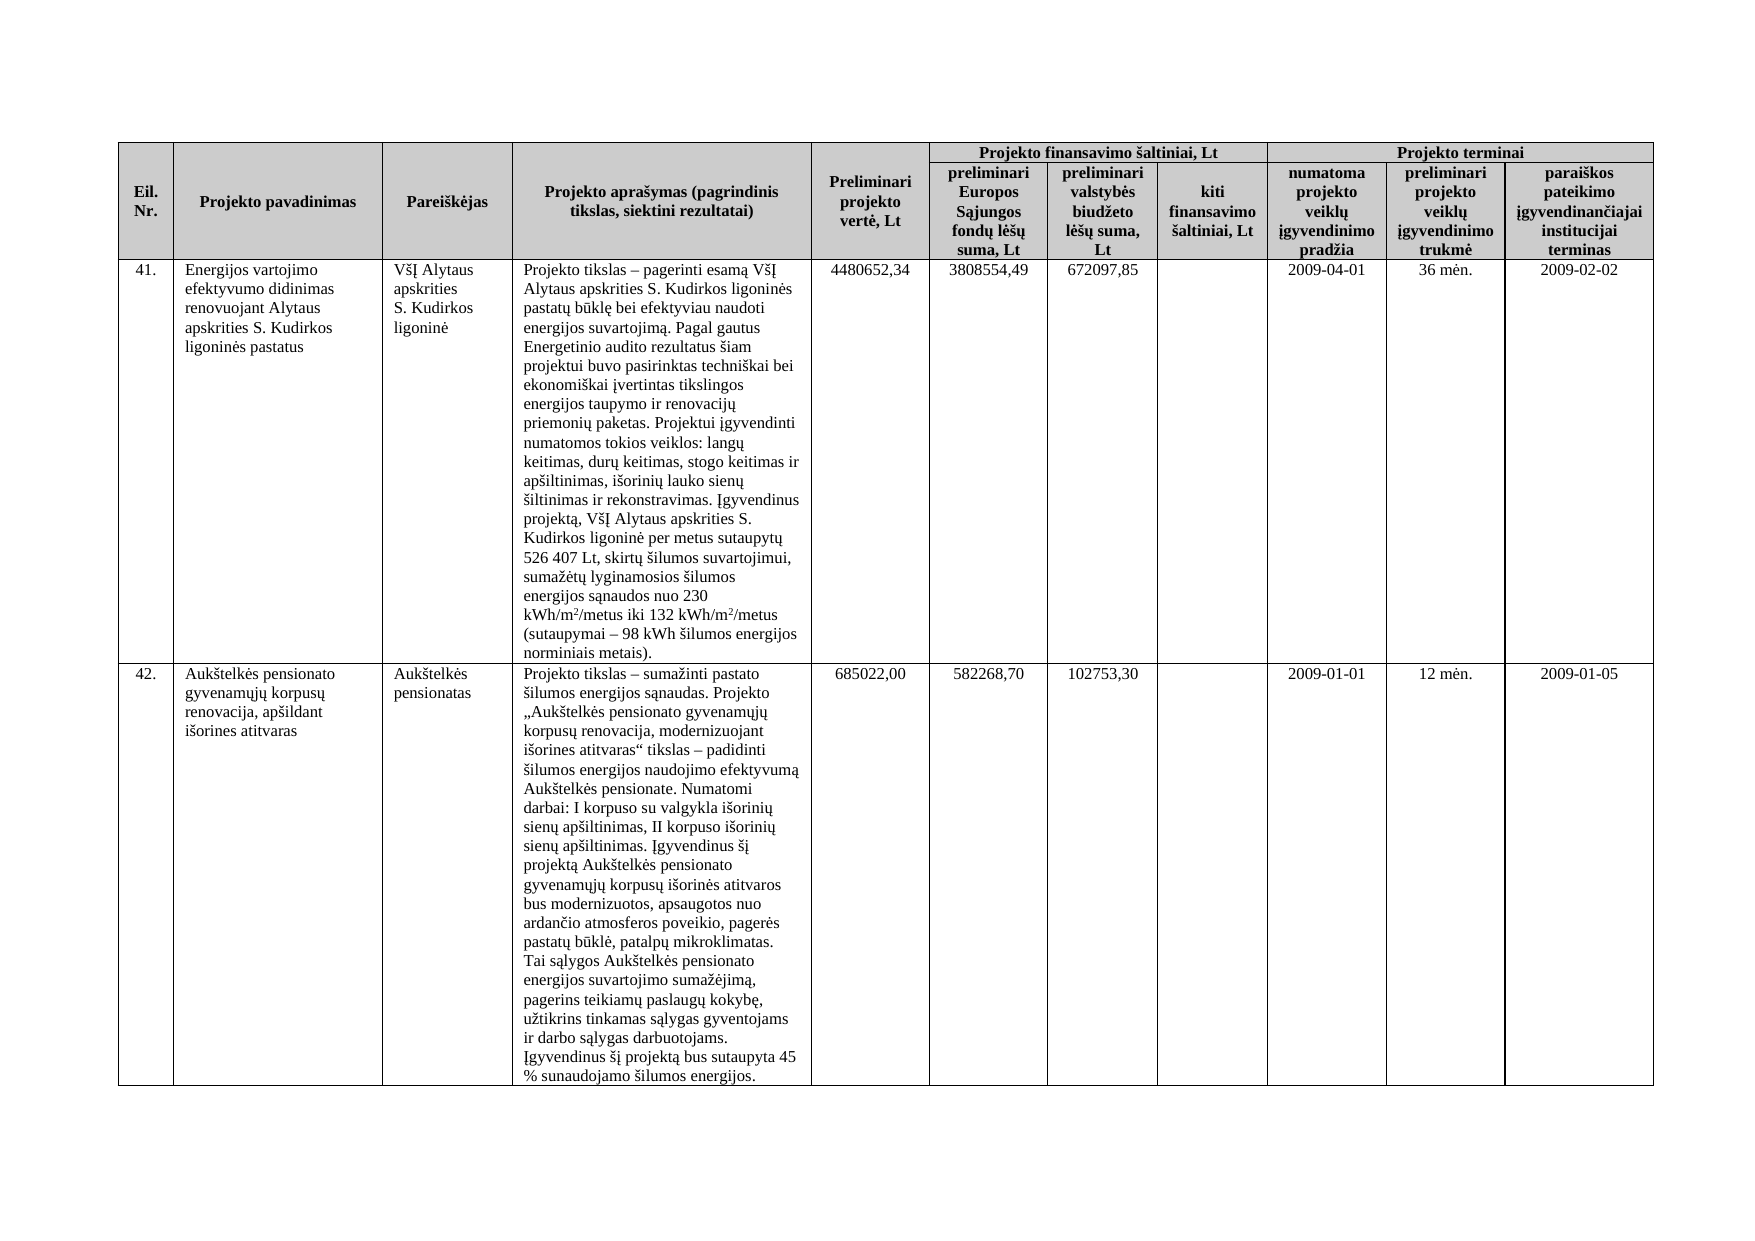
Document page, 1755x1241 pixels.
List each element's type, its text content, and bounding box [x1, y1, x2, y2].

table_cell 672097,85 [1048, 260, 1157, 662]
table_cell preliminari Europos Sąjungos fondų lėšų suma, Lt [930, 163, 1047, 259]
table_cell preliminari projekto veiklų įgyvendinimo trukmė [1387, 163, 1504, 259]
table_cell Aukštelkės pensionatas [383, 664, 512, 1085]
table_cell paraiškos pateikimo įgyvendinančiajai institucijai terminas [1506, 163, 1653, 259]
table_cell 36 mėn. [1387, 260, 1504, 662]
table_header Preliminari projekto vertė, Lt [812, 143, 929, 259]
table_header Projekto finansavimo šaltiniai, Lt [930, 143, 1267, 162]
table_cell numatoma projekto veiklų įgyvendinimo pradžia [1268, 163, 1386, 259]
table_cell [1158, 664, 1267, 1085]
table_cell 685022,00 [812, 664, 929, 1085]
table_cell Aukštelkės pensionato gyvenamųjų korpusų renovacija, apšildant išorines atitvaras [174, 664, 382, 1085]
table_cell Energijos vartojimo efektyvumo didinimas renovuojant Alytaus apskrities S. Kudirkos ligoninės pastatus [174, 260, 382, 662]
table_cell kiti finansavimo šaltiniai, Lt [1158, 163, 1267, 259]
table_cell Projekto tikslas – sumažinti pastato šilumos energijos sąnaudas. Projekto „Aukštelkės pensionato gyvenamųjų korpusų renovacija, modernizuojant išorines atitvaras“ tikslas – padidinti šilumos energijos naudojimo efektyvumą Aukštelkės pensionate. Numatomi darbai: I korpuso su valgykla išorinių sienų apšiltinimas, II korpuso išorinių sienų apšiltinimas. Įgyvendinus šį projektą Aukštelkės pensionato gyvenamųjų korpusų išorinės atitvaros bus modernizuotos, apsaugotos nuo ardančio atmosferos poveikio, pagerės pastatų būklė, patalpų mikroklimatas. Tai sąlygos Aukštelkės pensionato energijos suvartojimo sumažėjimą, pagerins teikiamų paslaugų kokybę, užtikrins tinkamas sąlygas gyventojams ir darbo sąlygas darbuotojams. Įgyvendinus šį projektą bus sutaupyta 45 % sunaudojamo šilumos energijos. [513, 664, 811, 1085]
table_cell 2009-04-01 [1268, 260, 1386, 662]
table_cell 102753,30 [1048, 664, 1157, 1085]
table_cell preliminari valstybės biudžeto lėšų suma, Lt [1048, 163, 1157, 259]
table_cell 582268,70 [930, 664, 1047, 1085]
table_header Eil. Nr. [119, 143, 173, 259]
table_cell 3808554,49 [930, 260, 1047, 662]
table_cell 42. [119, 664, 173, 1085]
table_cell [1158, 260, 1267, 662]
table_header Projekto terminai [1268, 143, 1653, 162]
table_cell 2009-01-01 [1268, 664, 1386, 1085]
table_cell 41. [119, 260, 173, 662]
table_cell 4480652,34 [812, 260, 929, 662]
table_cell VšĮ Alytaus apskrities S. Kudirkos ligoninė [383, 260, 512, 662]
table_header Projekto pavadinimas [174, 143, 382, 259]
table_cell 2009-01-05 [1506, 664, 1653, 1085]
table_cell 12 mėn. [1387, 664, 1504, 1085]
table_header Projekto aprašymas (pagrindinis tikslas, siektini rezultatai) [513, 143, 811, 259]
table_cell 2009-02-02 [1506, 260, 1653, 662]
table_header Pareiškėjas [383, 143, 512, 259]
table_cell Projekto tikslas – pagerinti esamą VšĮ Alytaus apskrities S. Kudirkos ligoninės pastatų būklę bei efektyviau naudoti energijos suvartojimą. Pagal gautus Energetinio audito rezultatus šiam projektui buvo pasirinktas techniškai bei ekonomiškai įvertintas tikslingos energijos taupymo ir renovacijų priemonių paketas. Projektui įgyvendinti numatomos tokios veiklos: langų keitimas, durų keitimas, stogo keitimas ir apšiltinimas, išorinių lauko sienų šiltinimas ir rekonstravimas. Įgyvendinus projektą, VšĮ Alytaus apskrities S. Kudirkos ligoninė per metus sutaupytų 526 407 Lt, skirtų šilumos suvartojimui, sumažėtų lyginamosios šilumos energijos sąnaudos nuo 230 kWh/m2/metus iki 132 kWh/m2/metus (sutaupymai – 98 kWh šilumos energijos norminiais metais). [513, 260, 811, 662]
